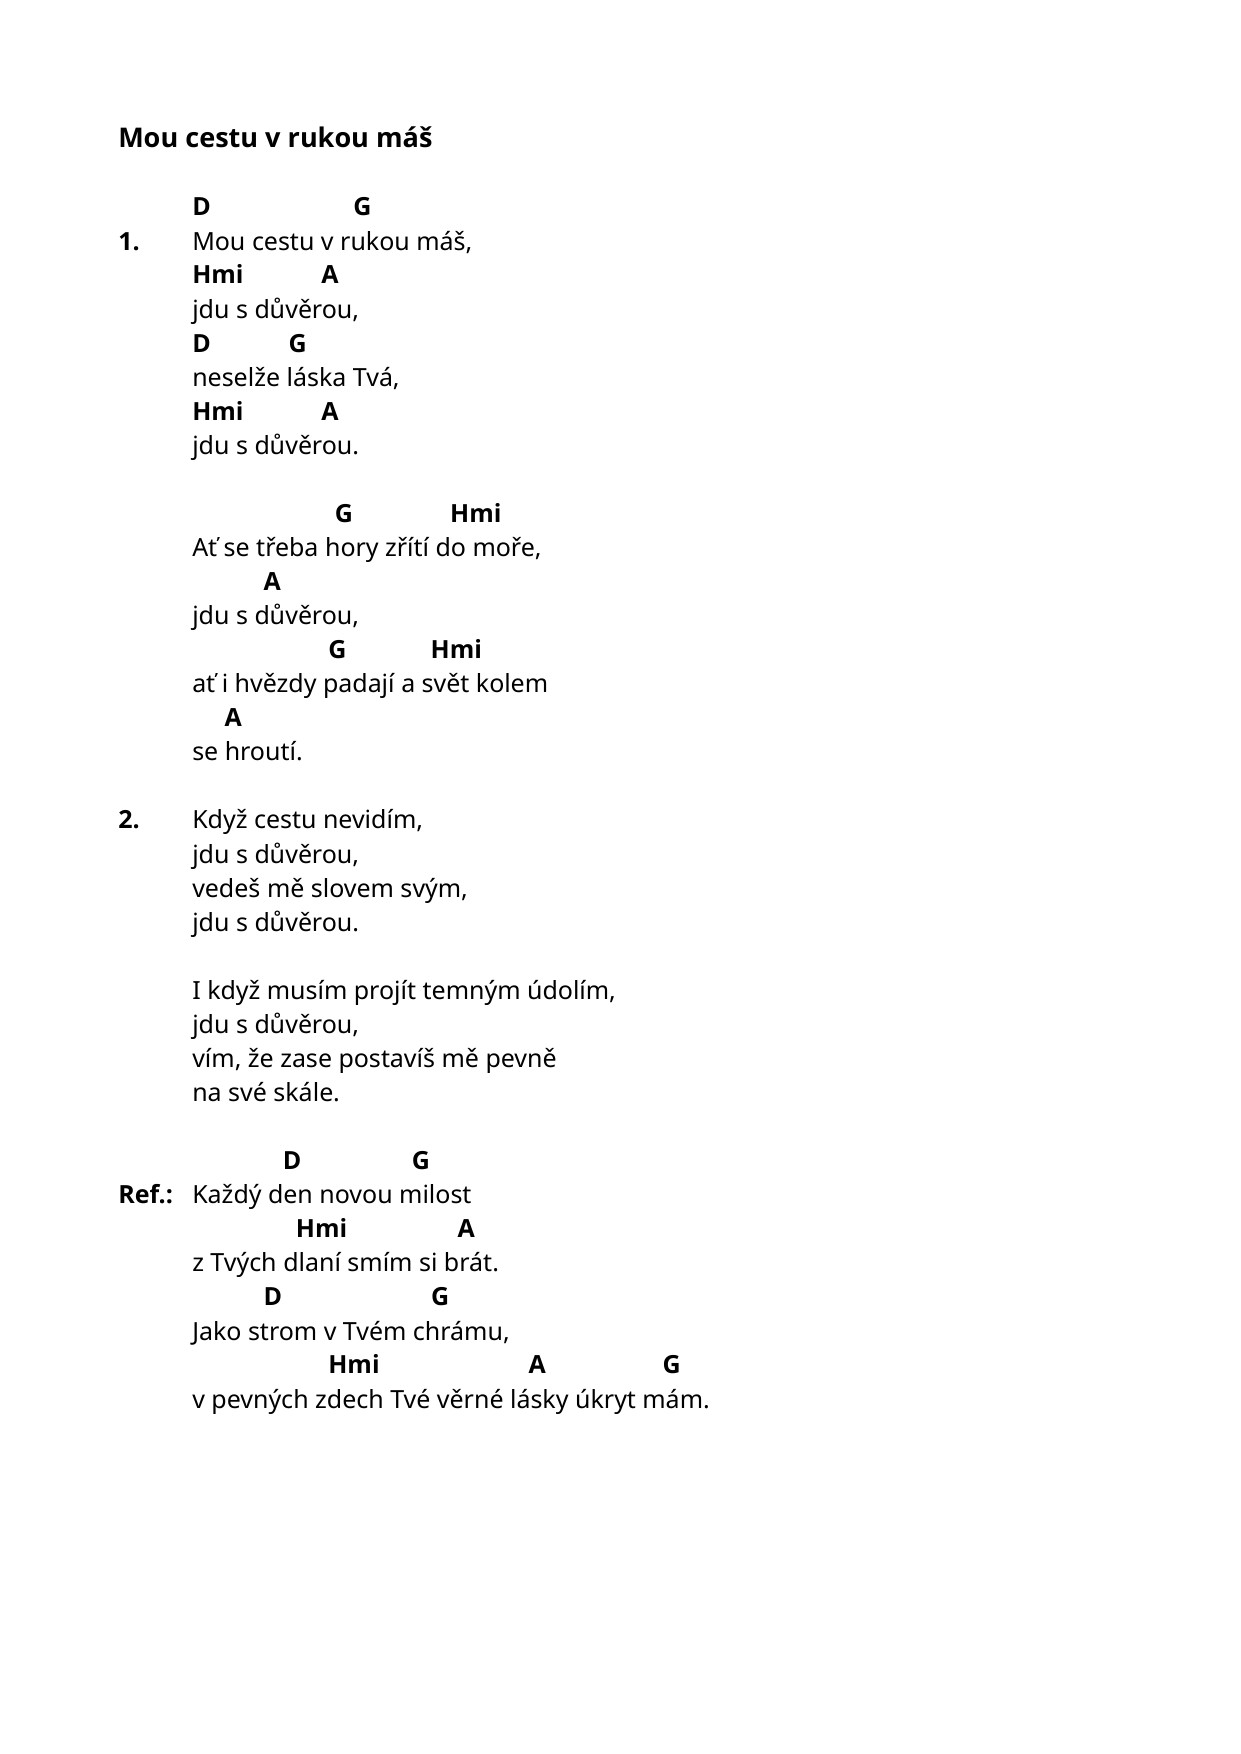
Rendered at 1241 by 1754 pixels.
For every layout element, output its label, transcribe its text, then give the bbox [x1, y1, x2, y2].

text 2. Když cestu nevidím, [118, 802, 1122, 836]
text I když musím projít temným údolím, [118, 972, 1122, 1007]
text Hmi A [118, 393, 1122, 427]
text D G [118, 189, 1122, 223]
text Jako strom v Tvém chrámu, [118, 1313, 1122, 1347]
text ať i hvězdy padají a svět kolem [118, 666, 1122, 700]
text Mou cestu v rukou máš [118, 118, 1122, 155]
text A [118, 564, 1122, 598]
text jdu s důvěrou, [118, 836, 1122, 870]
text 1. Mou cestu v rukou máš, [118, 223, 1122, 257]
text Hmi A [118, 1211, 1122, 1245]
text z Tvých dlaní smím si brát. [118, 1245, 1122, 1279]
text Hmi A [118, 257, 1122, 291]
text jdu s důvěrou, [118, 598, 1122, 632]
text A [118, 700, 1122, 734]
text jdu s důvěrou. [118, 904, 1122, 938]
text vedeš mě slovem svým, [118, 870, 1122, 904]
text v pevných zdech Tvé věrné lásky úkryt mám. [118, 1381, 1122, 1415]
text neselže láska Tvá, [118, 359, 1122, 393]
text na své skále. [118, 1075, 1122, 1109]
text G Hmi [118, 496, 1122, 530]
text jdu s důvěrou, [118, 291, 1122, 325]
text D G [118, 1279, 1122, 1313]
text G Hmi [118, 632, 1122, 666]
text jdu s důvěrou, [118, 1007, 1122, 1041]
text Ref.: Každý den novou milost [118, 1177, 1122, 1211]
text D G [118, 325, 1122, 359]
text jdu s důvěrou. [118, 427, 1122, 462]
text Hmi A G [118, 1347, 1122, 1381]
text D G [118, 1143, 1122, 1177]
text Ať se třeba hory zřítí do moře, [118, 530, 1122, 564]
text se hroutí. [118, 734, 1122, 768]
text vím, že zase postavíš mě pevně [118, 1041, 1122, 1075]
